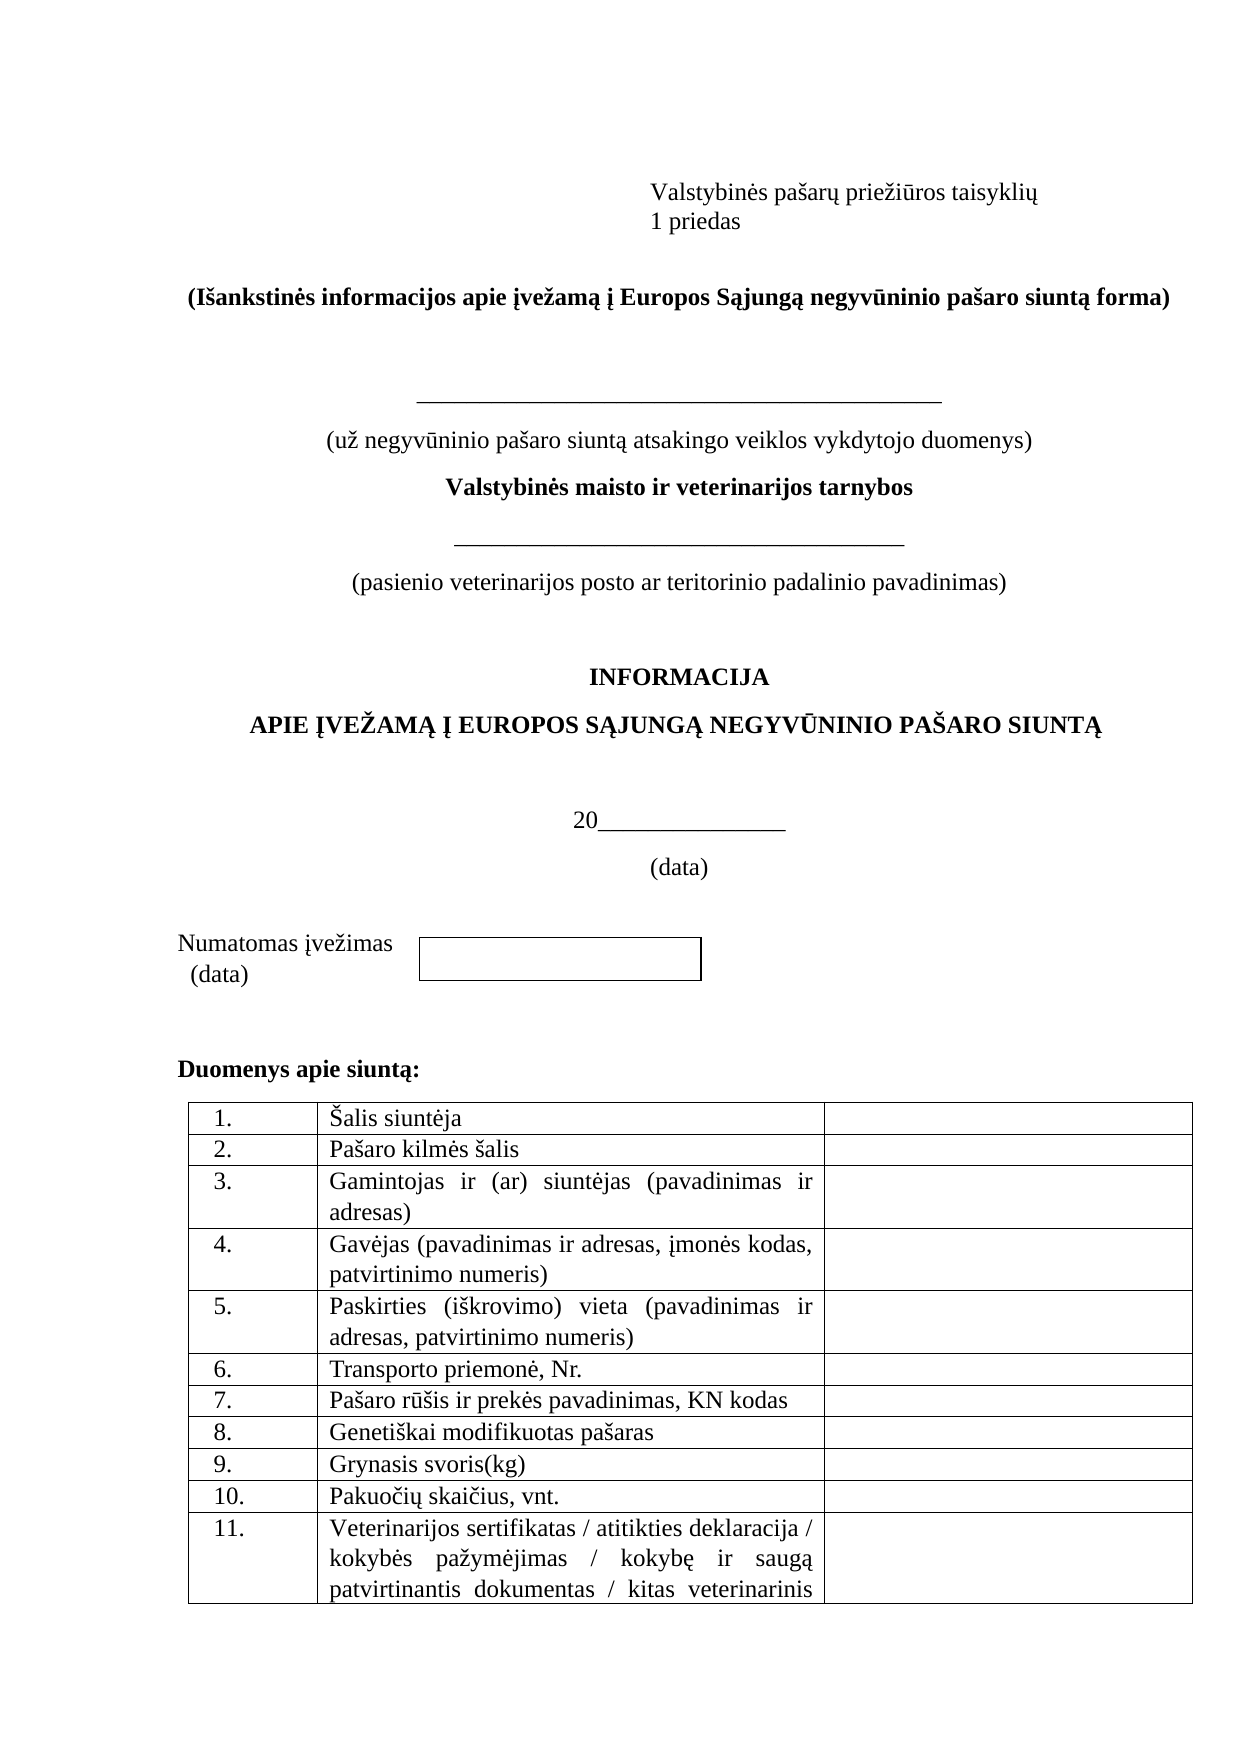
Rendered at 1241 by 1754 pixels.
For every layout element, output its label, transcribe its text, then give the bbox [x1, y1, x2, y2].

table_cell [825, 1291, 1192, 1353]
text (Išankstinės informacijos apie įvežamą į Europos Sąjungą negyvūninio pašaro siuntą forma) [177, 282, 1181, 311]
table_cell Genetiškai modifikuotas pašaras [318, 1417, 824, 1448]
table_cell Grynasis svoris(kg) [318, 1449, 824, 1480]
table_cell [825, 1386, 1192, 1416]
text Valstybinės pašarų priežiūros taisyklių [650, 177, 1181, 206]
table_cell [825, 1417, 1192, 1448]
table_cell Pakuočių skaičius, vnt. [318, 1481, 824, 1512]
table_cell 10. [189, 1481, 317, 1512]
text ____________________________________ [177, 520, 1181, 548]
table_cell 9. [189, 1449, 317, 1480]
table_cell 4. [189, 1229, 317, 1290]
table_cell Pašaro kilmės šalis [318, 1135, 824, 1165]
table_header Šalis siuntėja [318, 1103, 824, 1133]
table_cell Transporto priemonė, Nr. [318, 1354, 824, 1384]
table_cell [825, 1481, 1192, 1512]
table_cell 5. [189, 1291, 317, 1353]
text 20_______________ [177, 805, 1181, 833]
table_header [825, 1103, 1192, 1133]
table_cell 6. [189, 1354, 317, 1384]
table_cell [825, 1135, 1192, 1165]
table_cell Pašaro rūšis ir prekės pavadinimas, KN kodas [318, 1386, 824, 1416]
table_cell 7. [189, 1386, 317, 1416]
text Numatomas įvežimas [177, 928, 1181, 957]
table_cell 2. [189, 1135, 317, 1165]
text (data) [177, 852, 1181, 881]
table_cell 8. [189, 1417, 317, 1448]
text INFORMACIJA [177, 662, 1181, 691]
table_cell Gamintojas ir (ar) siuntėjas (pavadinimas ir adresas) [318, 1166, 824, 1228]
table_cell 3. [189, 1166, 317, 1228]
text 1 priedas [650, 206, 1181, 235]
table_cell [825, 1354, 1192, 1384]
table_cell [825, 1449, 1192, 1480]
table_cell 11. [189, 1513, 317, 1603]
text (pasienio veterinarijos posto ar teritorinio padalinio pavadinimas) [177, 567, 1181, 596]
table_cell Gavėjas (pavadinimas ir adresas, įmonės kodas, patvirtinimo numeris) [318, 1229, 824, 1290]
text Valstybinės maisto ir veterinarijos tarnybos [177, 472, 1181, 501]
table_cell Veterinarijos sertifikatas / atitikties deklaracija / kokybės pažymėjimas / kokybę ir saugą patvirtinantis dokumentas / kitas veterinarinis [318, 1513, 824, 1603]
text Duomenys apie siuntą: [177, 1054, 1181, 1083]
table_cell [825, 1166, 1192, 1228]
table_cell Paskirties (iškrovimo) vieta (pavadinimas ir adresas, patvirtinimo numeris) [318, 1291, 824, 1353]
text [420, 938, 700, 980]
table_cell [825, 1229, 1192, 1290]
table_cell [825, 1513, 1192, 1603]
table_header 1. [189, 1103, 317, 1133]
text (už negyvūninio pašaro siuntą atsakingo veiklos vykdytojo duomenys) [177, 425, 1181, 453]
text APIE ĮVEŽAMĄ Į EUROPOS SĄJUNGĄ NEGYVŪNINIO PAŠARO SIUNTĄ [177, 710, 1181, 738]
text (data) [177, 959, 1181, 988]
text __________________________________________ [177, 377, 1181, 406]
